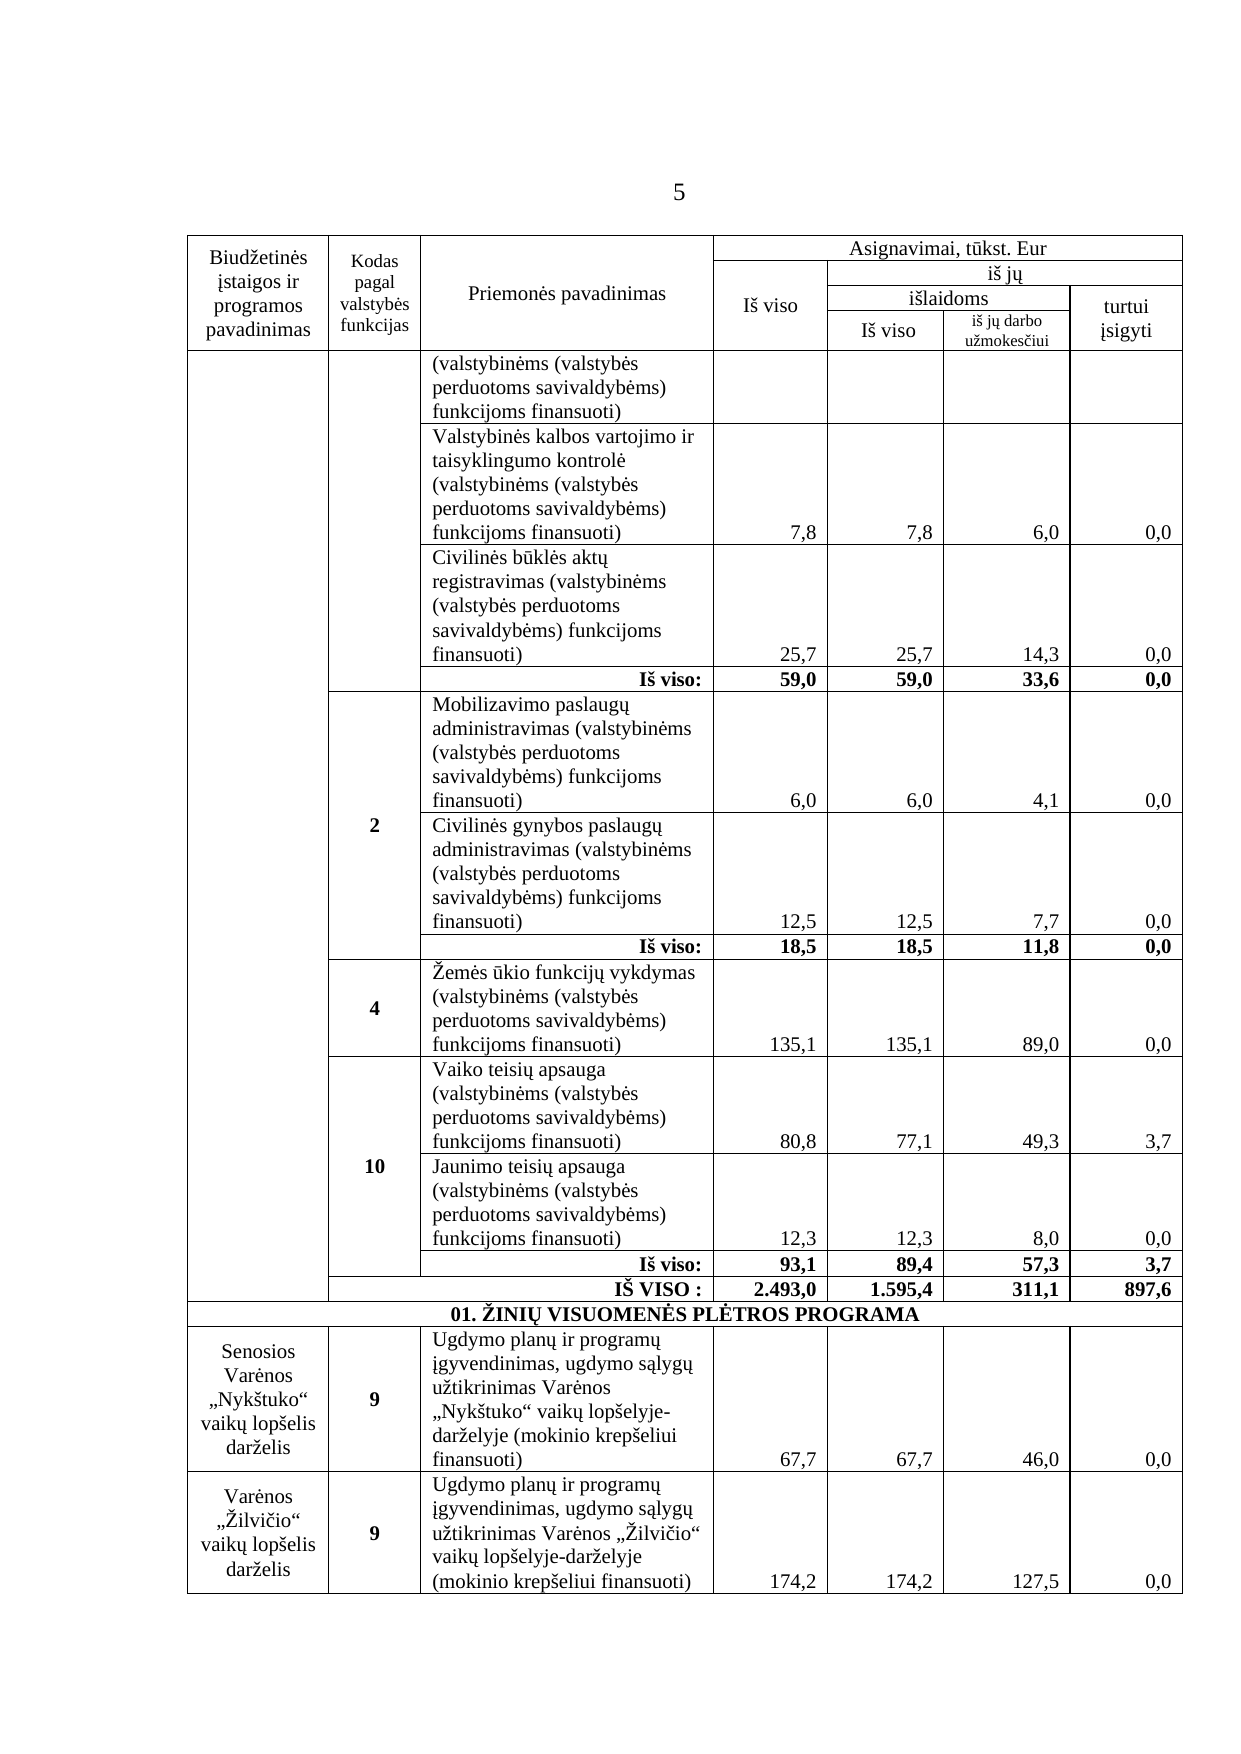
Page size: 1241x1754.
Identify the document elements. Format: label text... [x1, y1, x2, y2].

table_cell 93,1 [714, 1251, 827, 1276]
table_cell 0,0 [1071, 1472, 1182, 1593]
table_cell 0,0 [1071, 1154, 1182, 1250]
table_cell 4,1 [944, 692, 1069, 812]
table_cell iš jų darbo užmokesčiui [944, 311, 1069, 350]
table_cell 67,7 [714, 1327, 827, 1471]
table_cell 7,8 [714, 424, 827, 544]
table_cell Civilinės būklės aktų registravimas (valstybinėms (valstybės perduotoms savivaldybėms) funkcijoms finansuoti) [421, 545, 713, 666]
table_cell 01. ŽINIŲ VISUOMENĖS PLĖTROS PROGRAMA [188, 1302, 1182, 1326]
table_cell 135,1 [828, 960, 943, 1056]
table_cell 9 [329, 1327, 420, 1471]
table_cell 3,7 [1071, 1251, 1182, 1276]
table_cell 0,0 [1071, 545, 1182, 666]
table_cell 0,0 [1071, 692, 1182, 812]
table_cell 2 [329, 692, 420, 958]
table_cell Iš viso: [421, 1251, 713, 1276]
table_cell 0,0 [1071, 1327, 1182, 1471]
table_cell 49,3 [944, 1057, 1069, 1153]
table_cell [944, 351, 1069, 423]
table_cell 127,5 [944, 1472, 1069, 1593]
table_cell 7,7 [944, 813, 1069, 933]
table_cell 8,0 [944, 1154, 1069, 1250]
table_cell 25,7 [714, 545, 827, 666]
table_cell išlaidoms [828, 286, 1069, 310]
table_cell 4 [329, 960, 420, 1056]
table_cell 14,3 [944, 545, 1069, 666]
table_header Priemonės pavadinimas [421, 236, 713, 350]
table_cell 25,7 [828, 545, 943, 666]
table_cell 6,0 [828, 692, 943, 812]
table_cell Jaunimo teisių apsauga (valstybinėms (valstybės perduotoms savivaldybėms) funkcijoms finansuoti) [421, 1154, 713, 1250]
table_cell Ugdymo planų ir programų įgyvendinimas, ugdymo sąlygų užtikrinimas Varėnos „Žilvičio“ vaikų lopšelyje-darželyje (mokinio krepšeliui finansuoti) [421, 1472, 713, 1593]
table_cell [1071, 351, 1182, 423]
table_cell 135,1 [714, 960, 827, 1056]
table_cell Mobilizavimo paslaugų administravimas (valstybinėms (valstybės perduotoms savivaldybėms) funkcijoms finansuoti) [421, 692, 713, 812]
table_cell Iš viso: [421, 667, 713, 691]
table_header Asignavimai, tūkst. Eur [714, 236, 1182, 260]
table_cell 9 [329, 1472, 420, 1593]
table_cell 89,4 [828, 1251, 943, 1276]
table_cell [714, 351, 827, 423]
table_cell 12,3 [714, 1154, 827, 1250]
table_header Biudžetinės įstaigos ir programos pavadinimas [188, 236, 328, 350]
table_cell 57,3 [944, 1251, 1069, 1276]
table_cell Iš viso [714, 261, 827, 350]
table_cell 7,8 [828, 424, 943, 544]
table_cell Iš viso: [421, 935, 713, 958]
table_cell turtui įsigyti [1071, 286, 1182, 350]
table_cell Vaiko teisių apsauga (valstybinėms (valstybės perduotoms savivaldybėms) funkcijoms finansuoti) [421, 1057, 713, 1153]
table_cell 0,0 [1071, 813, 1182, 933]
table_header Kodas pagal valstybės funkcijas [329, 236, 420, 350]
table_cell 12,3 [828, 1154, 943, 1250]
table_cell 89,0 [944, 960, 1069, 1056]
table_cell Iš viso [828, 311, 943, 350]
table_cell 6,0 [944, 424, 1069, 544]
table_cell Civilinės gynybos paslaugų administravimas (valstybinėms (valstybės perduotoms savivaldybėms) funkcijoms finansuoti) [421, 813, 713, 933]
table_cell [828, 351, 943, 423]
table_cell [329, 351, 420, 691]
table_cell IŠ VISO : [329, 1277, 713, 1301]
table_cell iš jų [828, 261, 1182, 285]
table_cell 77,1 [828, 1057, 943, 1153]
table_cell 12,5 [828, 813, 943, 933]
table_cell 10 [329, 1057, 420, 1276]
table_cell 0,0 [1071, 424, 1182, 544]
table_cell 2.493,0 [714, 1277, 827, 1301]
table_cell 1.595,4 [828, 1277, 943, 1301]
table_cell 18,5 [828, 935, 943, 958]
table_cell 80,8 [714, 1057, 827, 1153]
table_cell 0,0 [1071, 667, 1182, 691]
table_cell 174,2 [828, 1472, 943, 1593]
table_cell Valstybinės kalbos vartojimo ir taisyklingumo kontrolė (valstybinėms (valstybės perduotoms savivaldybėms) funkcijoms finansuoti) [421, 424, 713, 544]
table_cell 59,0 [828, 667, 943, 691]
table_cell [188, 351, 328, 1301]
table_cell (valstybinėms (valstybės perduotoms savivaldybėms) funkcijoms finansuoti) [421, 351, 713, 423]
table_cell Ugdymo planų ir programų įgyvendinimas, ugdymo sąlygų užtikrinimas Varėnos „Nykštuko“ vaikų lopšelyje-darželyje (mokinio krepšeliui finansuoti) [421, 1327, 713, 1471]
table_cell 0,0 [1071, 935, 1182, 958]
table_cell 11,8 [944, 935, 1069, 958]
table_cell 6,0 [714, 692, 827, 812]
table_cell 18,5 [714, 935, 827, 958]
table_cell 12,5 [714, 813, 827, 933]
table_cell Varėnos „Žilvičio“ vaikų lopšelis darželis [188, 1472, 328, 1593]
table_cell Senosios Varėnos „Nykštuko“ vaikų lopšelis darželis [188, 1327, 328, 1471]
table_cell 174,2 [714, 1472, 827, 1593]
table_cell 897,6 [1071, 1277, 1182, 1301]
table_cell 33,6 [944, 667, 1069, 691]
table_cell 67,7 [828, 1327, 943, 1471]
table_cell 59,0 [714, 667, 827, 691]
table_cell 3,7 [1071, 1057, 1182, 1153]
table_cell 0,0 [1071, 960, 1182, 1056]
table_cell 311,1 [944, 1277, 1069, 1301]
table_cell 46,0 [944, 1327, 1069, 1471]
table_cell Žemės ūkio funkcijų vykdymas (valstybinėms (valstybės perduotoms savivaldybėms) funkcijoms finansuoti) [421, 960, 713, 1056]
